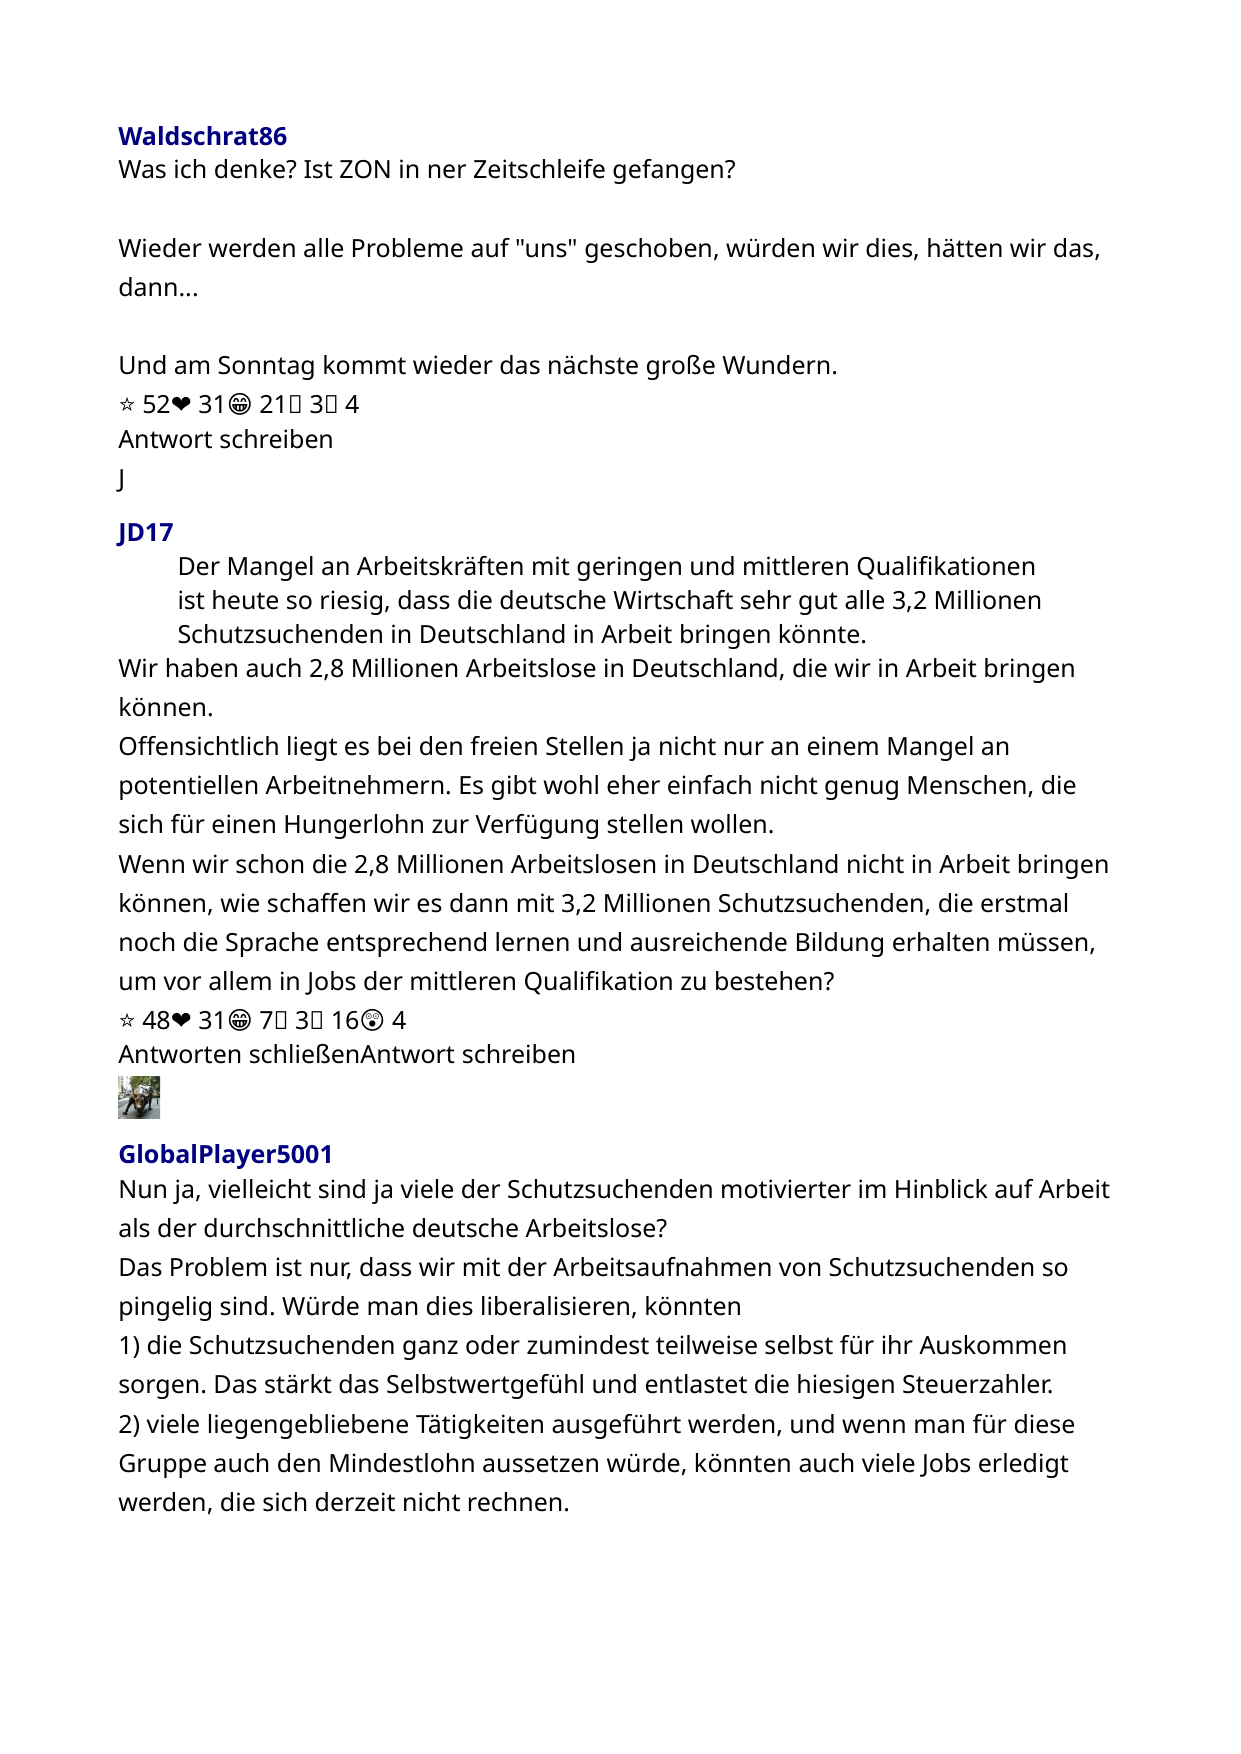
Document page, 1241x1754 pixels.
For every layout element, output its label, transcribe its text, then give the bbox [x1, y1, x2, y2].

subtitle GlobalPlayer5001 [118, 1137, 1122, 1171]
text 2) viele liegengebliebene Tätigkeiten ausgeführt werden, und wenn man für diese Gruppe auch den Mindestlohn aussetzen würde, könnten auch viele Jobs erledigt werden, die sich derzeit nicht rechnen. [118, 1406, 1122, 1519]
text 1) die Schutzsuchenden ganz oder zumindest teilweise selbst für ihr Auskommen sorgen. Das stärkt das Selbstwertgefühl und entlastet die hiesigen Steuerzahler. [118, 1328, 1122, 1401]
text Wir haben auch 2,8 Millionen Arbeitslose in Deutschland, die wir in Arbeit bringen können. [118, 650, 1122, 724]
text Antworten schließenAntwort schreiben [118, 1037, 1122, 1071]
text J [118, 460, 1122, 494]
text Offensichtlich liegt es bei den freien Stellen ja nicht nur an einem Mangel an potentiellen Arbeitnehmern. Es gibt wohl eher einfach nicht genug Menschen, die sich für einen Hungerlohn zur Verfügung stellen wollen. [118, 729, 1122, 841]
subtitle Waldschrat86 [118, 118, 1122, 152]
text Antwort schreiben [118, 421, 1122, 455]
text Wenn wir schon die 2,8 Millionen Arbeitslosen in Deutschland nicht in Arbeit bringen können, wie schaffen wir es dann mit 3,2 Millionen Schutzsuchenden, die erstmal noch die Sprache entsprechend lernen und ausreichende Bildung erhalten müssen, um vor allem in Jobs der mittleren Qualifikation zu bestehen? [118, 846, 1122, 998]
text ⭐️ 52❤️ 31😁 21🙁 3🤨 4 [118, 387, 1122, 421]
text Der Mangel an Arbeitskräften mit geringen und mittleren Qualifikationen ist heute so riesig, dass die deutsche Wirtschaft sehr gut alle 3,2 Millionen Schutzsuchenden in Deutschland in Arbeit bringen könnte. [177, 548, 1063, 650]
subtitle JD17 [118, 514, 1122, 548]
text Nun ja, vielleicht sind ja viele der Schutzsuchenden motivierter im Hinblick auf Arbeit als der durchschnittliche deutsche Arbeitslose? [118, 1171, 1122, 1244]
picture [118, 1076, 161, 1119]
text ⭐️ 48❤️ 31😁 7🙁 3🤨 16😲 4 [118, 1003, 1122, 1037]
text Das Problem ist nur, dass wir mit der Arbeitsaufnahmen von Schutzsuchenden so pingelig sind. Würde man dies liberalisieren, könnten [118, 1249, 1122, 1323]
text Was ich denke? Ist ZON in ner Zeitschleife gefangen? Wieder werden alle Probleme auf "uns" geschoben, würden wir dies, hätten wir das, dann... Und am Sonntag kommt wieder das nächste große Wundern. [118, 152, 1122, 382]
